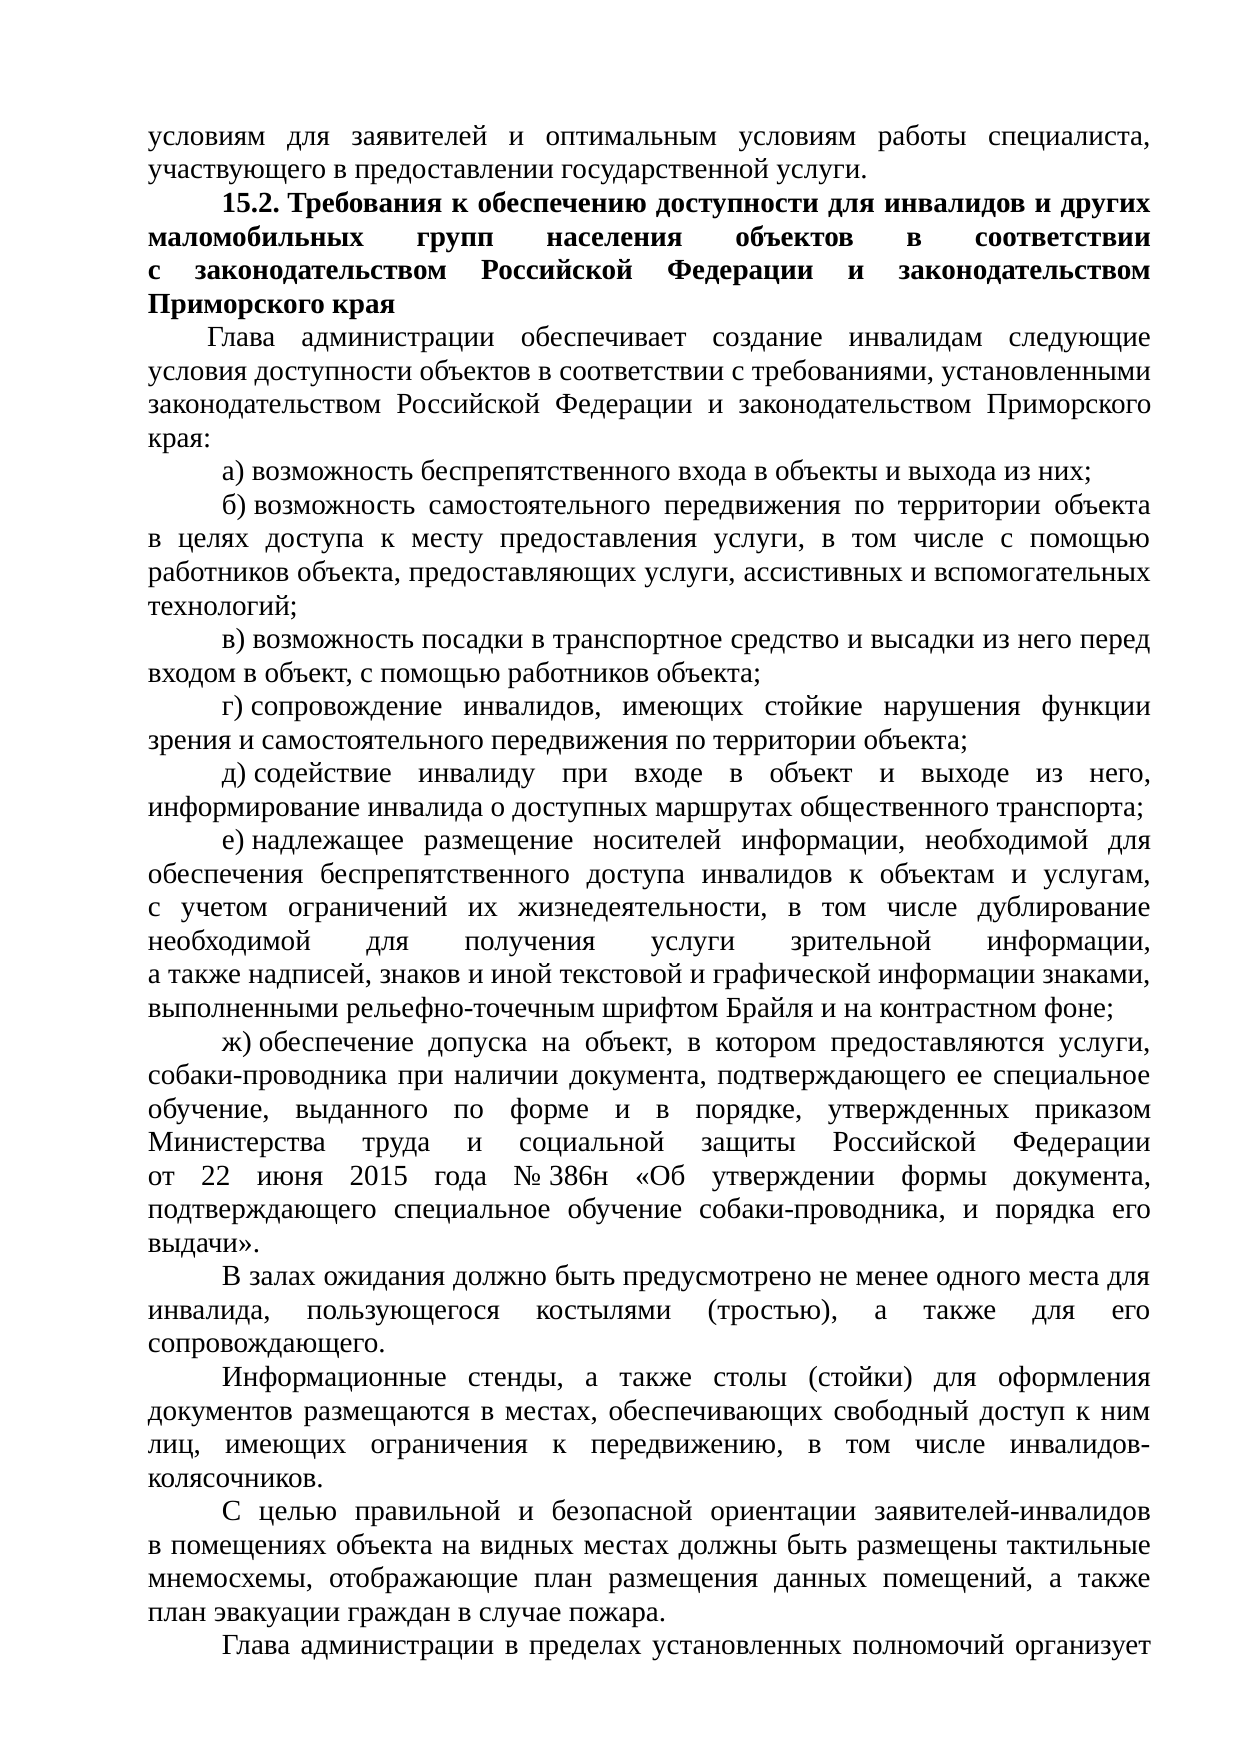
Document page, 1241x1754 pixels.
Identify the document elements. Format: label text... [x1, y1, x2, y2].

text ж) обеспечение допуска на объект, в котором предоставляются услуги, собаки-проводника при наличии документа, подтверждающего ее специальное обучение, выданного по форме и в порядке, утвержденных приказом Министерства труда и социальной защиты Российской Федерации от 22 июня 2015 года № 386н «Об утверждении формы документа, подтверждающего специальное обучение собаки-проводника, и порядка его выдачи». [148, 1024, 1152, 1258]
text в) возможность посадки в транспортное средство и высадки из него перед входом в объект, с помощью работников объекта; [148, 621, 1152, 688]
text Информационные стенды, а также столы (стойки) для оформления документов размещаются в местах, обеспечивающих свободный доступ к ним лиц, имеющих ограничения к передвижению, в том числе инвалидов-колясочников. [148, 1359, 1152, 1493]
text е) надлежащее размещение носителей информации, необходимой для обеспечения беспрепятственного доступа инвалидов к объектам и услугам, с учетом ограничений их жизнедеятельности, в том числе дублирование необходимой для получения услуги зрительной информации, а также надписей, знаков и иной текстовой и графической информации знаками, выполненными рельефно-точечным шрифтом Брайля и на контрастном фоне; [148, 822, 1152, 1024]
text а) возможность беспрепятственного входа в объекты и выхода из них; [148, 453, 1152, 487]
text Глава администрации в пределах установленных полномочий организует [148, 1627, 1152, 1661]
title 15.2. Требования к обеспечению доступности для инвалидов и других маломобильных групп населения объектов в соответствии с законодательством Российской Федерации и законодательством Приморского края [148, 185, 1152, 319]
text В залах ожидания должно быть предусмотрено не менее одного места для инвалида, пользующегося костылями (тростью), а также для его сопровождающего. [148, 1258, 1152, 1359]
text г) сопровождение инвалидов, имеющих стойкие нарушения функции зрения и самостоятельного передвижения по территории объекта; [148, 688, 1152, 755]
text б) возможность самостоятельного передвижения по территории объекта в целях доступа к месту предоставления услуги, в том числе с помощью работников объекта, предоставляющих услуги, ассистивных и вспомогательных технологий; [148, 487, 1152, 621]
text Глава администрации обеспечивает создание инвалидам следующие условия доступности объектов в соответствии с требованиями, установленными законодательством Российской Федерации и законодательством Приморского края: [148, 319, 1152, 453]
title условиям для заявителей и оптимальным условиям работы специалиста, участвующего в предоставлении государственной услуги. [148, 118, 1152, 185]
text д) содействие инвалиду при входе в объект и выходе из него, информирование инвалида о доступных маршрутах общественного транспорта; [148, 755, 1152, 822]
text С целью правильной и безопасной ориентации заявителей-инвалидов в помещениях объекта на видных местах должны быть размещены тактильные мнемосхемы, отображающие план размещения данных помещений, а также план эвакуации граждан в случае пожара. [148, 1493, 1152, 1627]
